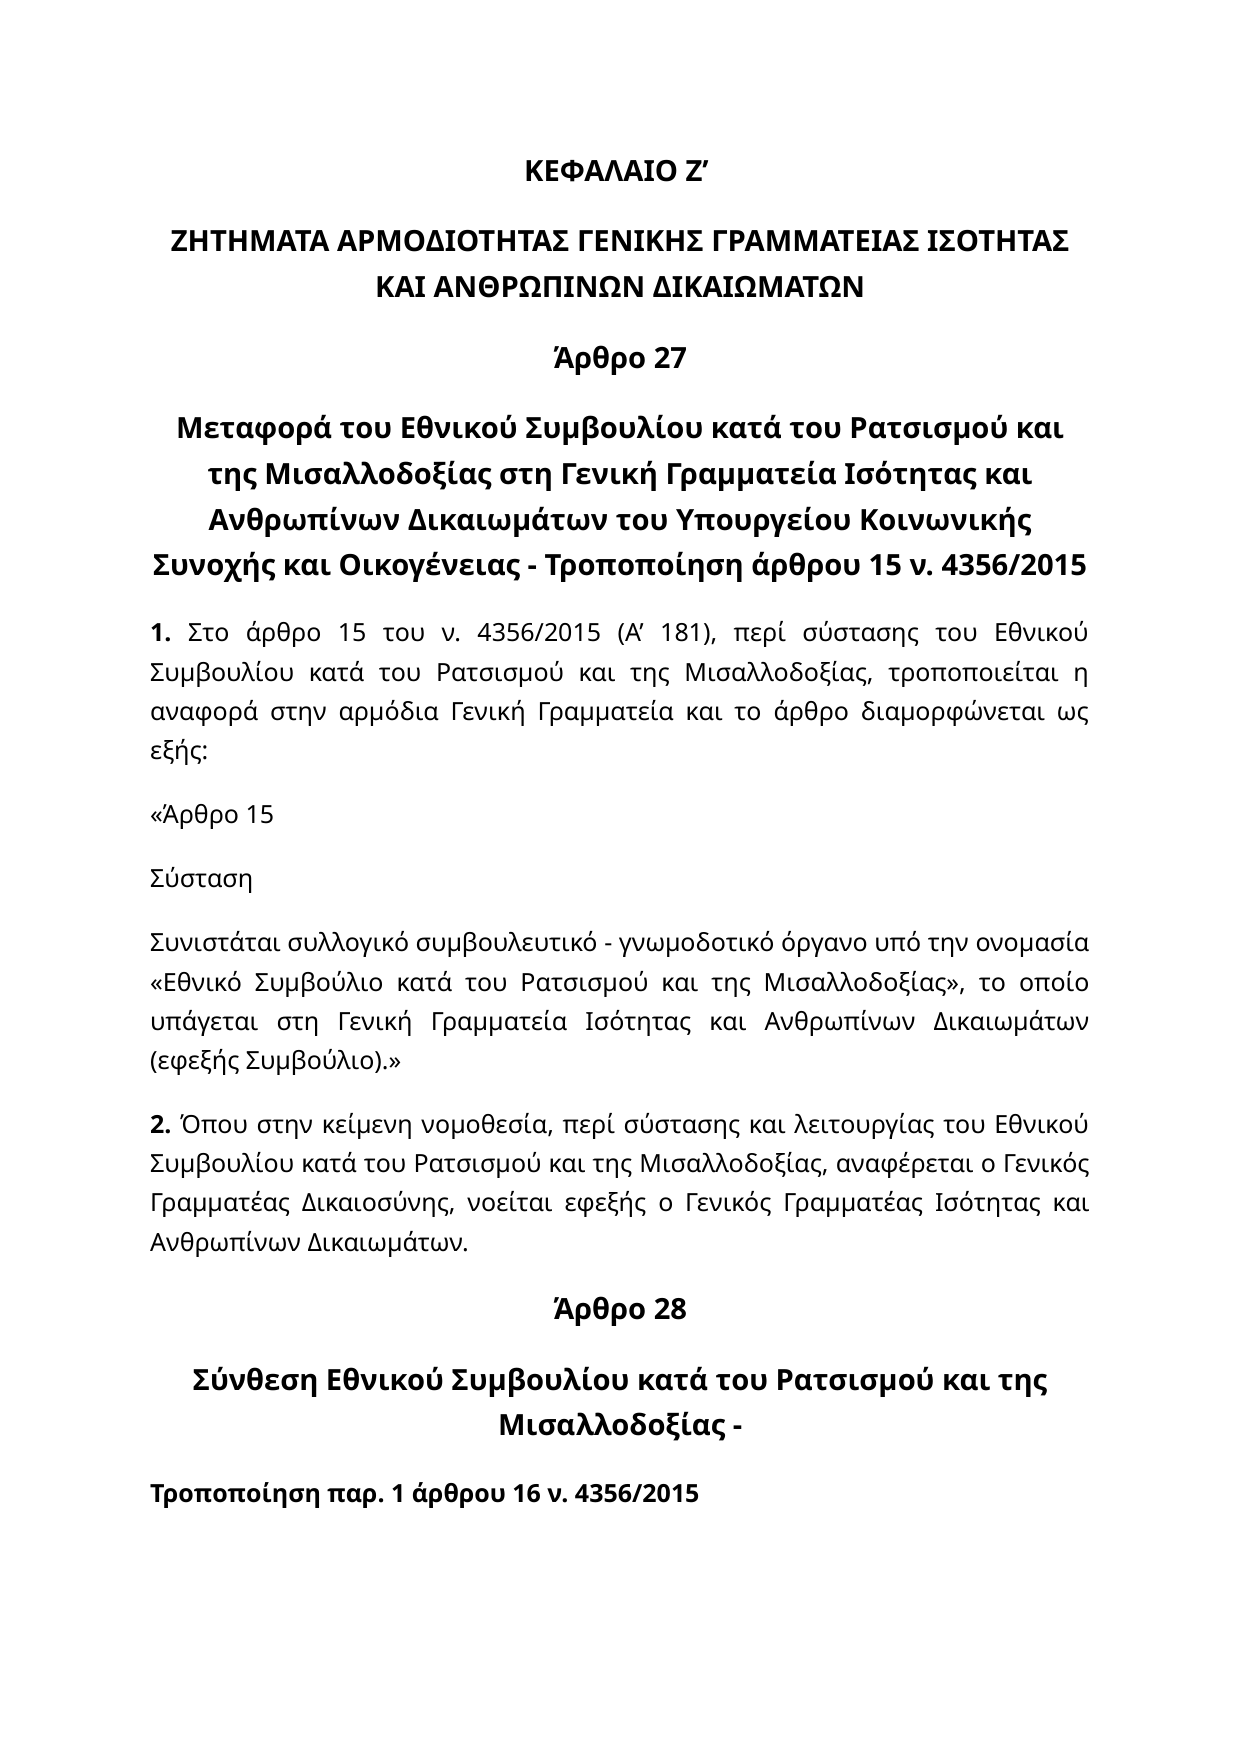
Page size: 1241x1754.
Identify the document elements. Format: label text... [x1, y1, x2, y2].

subtitle Μεταφορά του Εθνικού Συμβουλίου κατά του Ρατσισμού και της Μισαλλοδοξίας στη Γενική Γραμματεία Ισότητας και Ανθρωπίνων Δικαιωμάτων του Υπουργείου Κοινωνικής Συνοχής και Οικογένειας - Τροποποίηση άρθρου 15 ν. 4356/2015 [150, 407, 1090, 584]
text 2. Όπου στην κείμενη νομοθεσία, περί σύστασης και λειτουργίας του Εθνικού Συμβουλίου κατά του Ρατσισμού και της Μισαλλοδοξίας, αναφέρεται ο Γενικός Γραμματέας Δικαιοσύνης, νοείται εφεξής ο Γενικός Γραμματέας Ισότητας και Ανθρωπίνων Δικαιωμάτων. [150, 1107, 1090, 1258]
text Σύσταση [150, 861, 1090, 895]
subtitle Άρθρο 27 [150, 337, 1090, 377]
subtitle ΚΕΦΑΛΑΙΟ Ζ’ [150, 150, 1090, 190]
text Συνιστάται συλλογικό συμβουλευτικό - γνωμοδοτικό όργανο υπό την ονομασία «Εθνικό Συμβούλιο κατά του Ρατσισμού και της Μισαλλοδοξίας», το οποίο υπάγεται στη Γενική Γραμματεία Ισότητας και Ανθρωπίνων Δικαιωμάτων (εφεξής Συμβούλιο).» [150, 925, 1090, 1077]
subtitle ΖΗΤΗΜΑΤΑ ΑΡΜΟΔΙΟΤΗΤΑΣ ΓΕΝΙΚΗΣ ΓΡΑΜΜΑΤΕΙΑΣ ΙΣΟΤΗΤΑΣ ΚΑΙ ΑΝΘΡΩΠΙΝΩΝ ΔΙΚΑΙΩΜΑΤΩΝ [150, 221, 1090, 306]
text 1. Στο άρθρο 15 του ν. 4356/2015 (Α’ 181), περί σύστασης του Εθνικού Συμβουλίου κατά του Ρατσισμού και της Μισαλλοδοξίας, τροποποιείται η αναφορά στην αρμόδια Γενική Γραμματεία και το άρθρο διαμορφώνεται ως εξής: [150, 615, 1090, 767]
text Τροποποίηση παρ. 1 άρθρου 16 ν. 4356/2015 [150, 1475, 1090, 1509]
text «Άρθρο 15 [150, 797, 1090, 831]
subtitle Σύνθεση Εθνικού Συμβουλίου κατά του Ρατσισμού και της Μισαλλοδοξίας - [150, 1359, 1090, 1444]
subtitle Άρθρο 28 [150, 1288, 1090, 1328]
